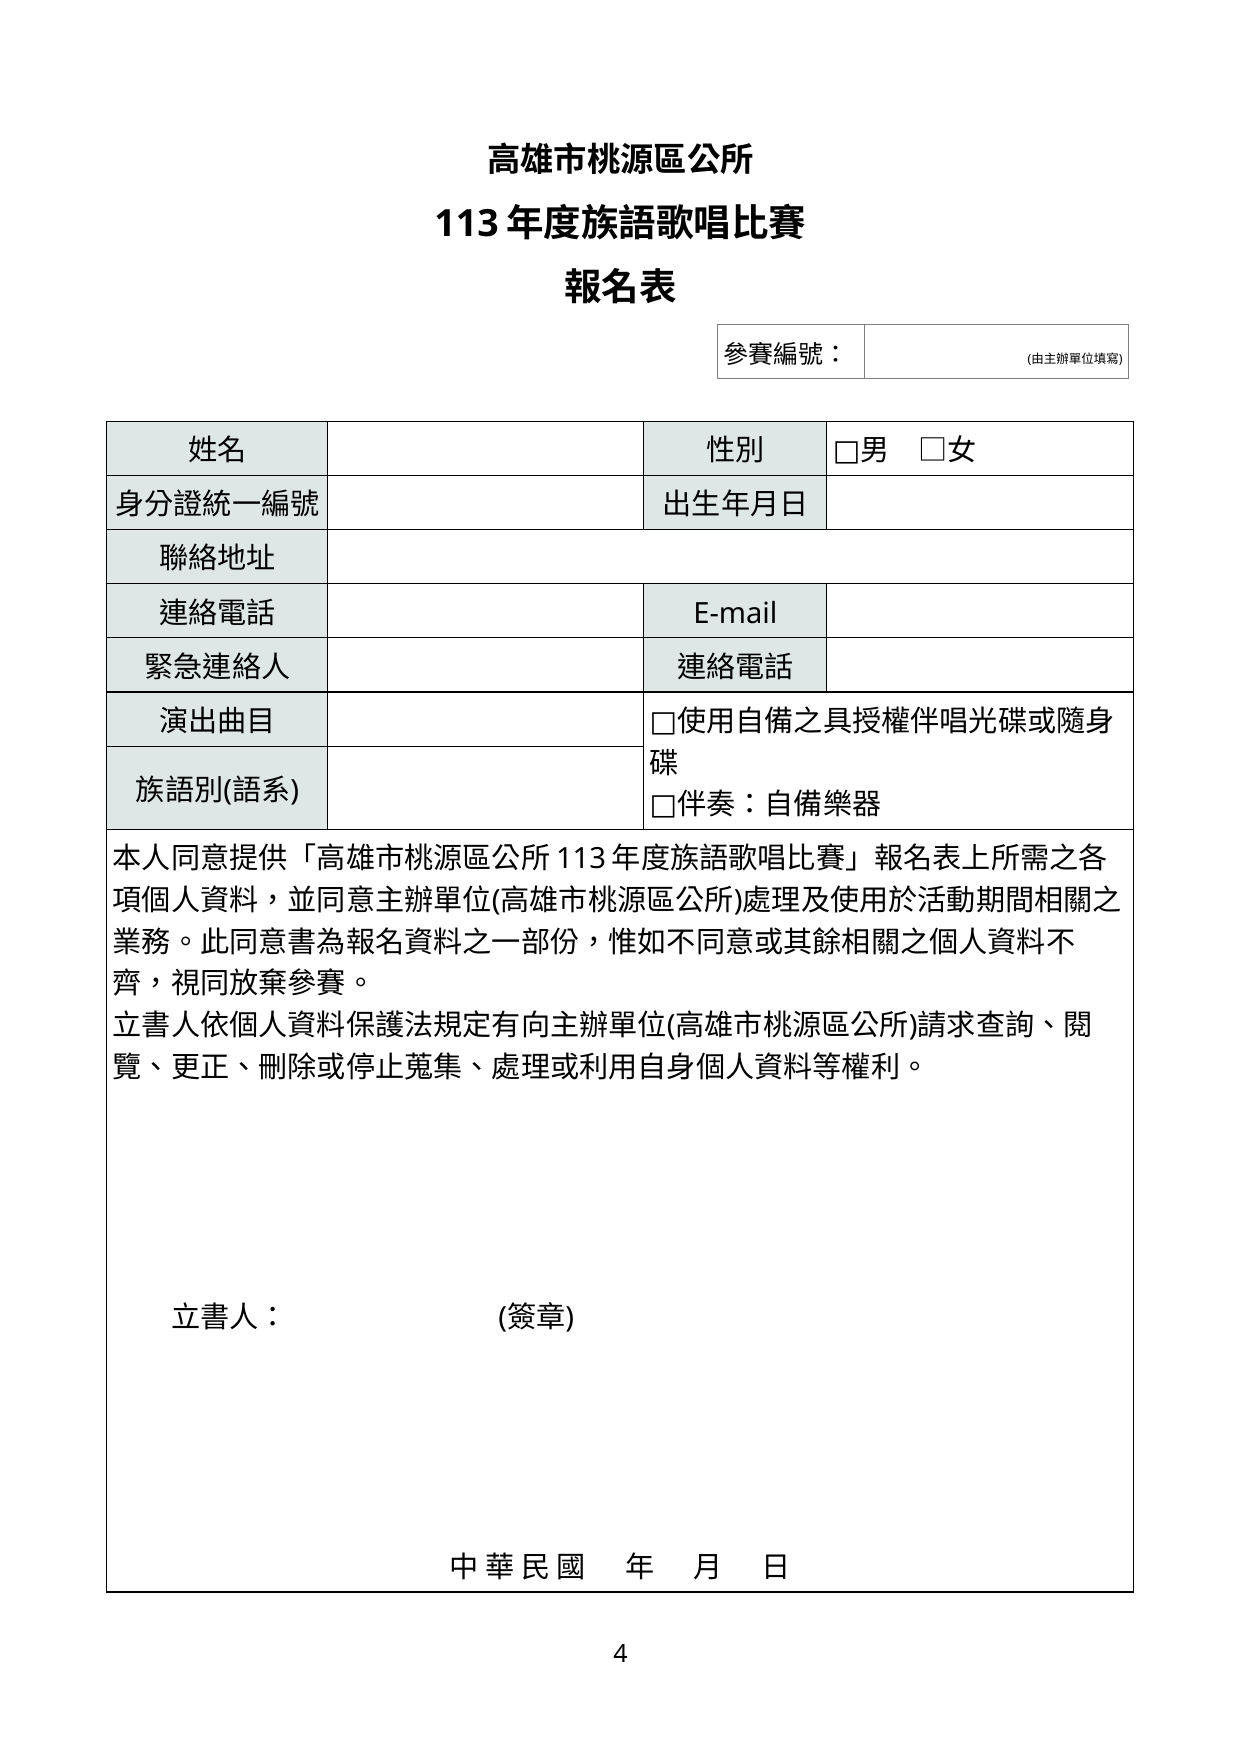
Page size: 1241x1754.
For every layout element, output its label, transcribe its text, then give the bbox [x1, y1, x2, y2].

table_cell 本人同意提供「高雄市桃源區公所113年度族語歌唱比賽」報名表上所需之各項個人資料，並同意主辦單位(高雄市桃源區公所)處理及使用於活動期間相關之業務。此同意書為報名資料之一部份，惟如不同意或其餘相關之個人資料不齊，視同放棄參賽。 立書人依個人資料保護法規定有向主辦單位(高雄市桃源區公所)請求查詢、閱覽、更正、刪除或停止蒐集、處理或利用自身個人資料等權利。 立書人： (簽章) 中 華 民 國 年 月 日 [107, 830, 1133, 1591]
table_header (由主辦單位填寫) [865, 325, 1128, 378]
table_header 參賽編號： [718, 325, 864, 378]
table_cell 聯絡地址 [107, 530, 327, 583]
table_cell [328, 693, 643, 746]
table_cell E-mail [644, 584, 826, 637]
table_cell □使用自備之具授權伴唱光碟或隨身碟 □伴奏：自備樂器 [644, 693, 1133, 829]
table_cell [328, 476, 643, 529]
table_cell [827, 584, 1133, 637]
table_header 姓名 [107, 422, 327, 475]
table_cell [328, 530, 1133, 583]
table_cell 身分證統一編號 [107, 476, 327, 529]
text 高雄市桃源區公所 [112, 130, 1128, 182]
table_cell 族語別(語系) [107, 747, 327, 829]
table_cell 連絡電話 [107, 584, 327, 637]
table_cell [827, 638, 1133, 691]
table_cell 緊急連絡人 [107, 638, 327, 691]
table_cell [827, 476, 1133, 529]
table_header [328, 422, 643, 475]
table_cell 演出曲目 [107, 693, 327, 746]
table_cell [328, 584, 643, 637]
table_header □男 □女 [827, 422, 1133, 475]
table_cell [328, 638, 643, 691]
table_cell 出生年月日 [644, 476, 826, 529]
text 報名表 [112, 259, 1128, 311]
table_cell [328, 747, 643, 829]
table_cell 連絡電話 [644, 638, 826, 691]
table_header 性別 [644, 422, 826, 475]
text 113年度族語歌唱比賽 [112, 194, 1128, 247]
